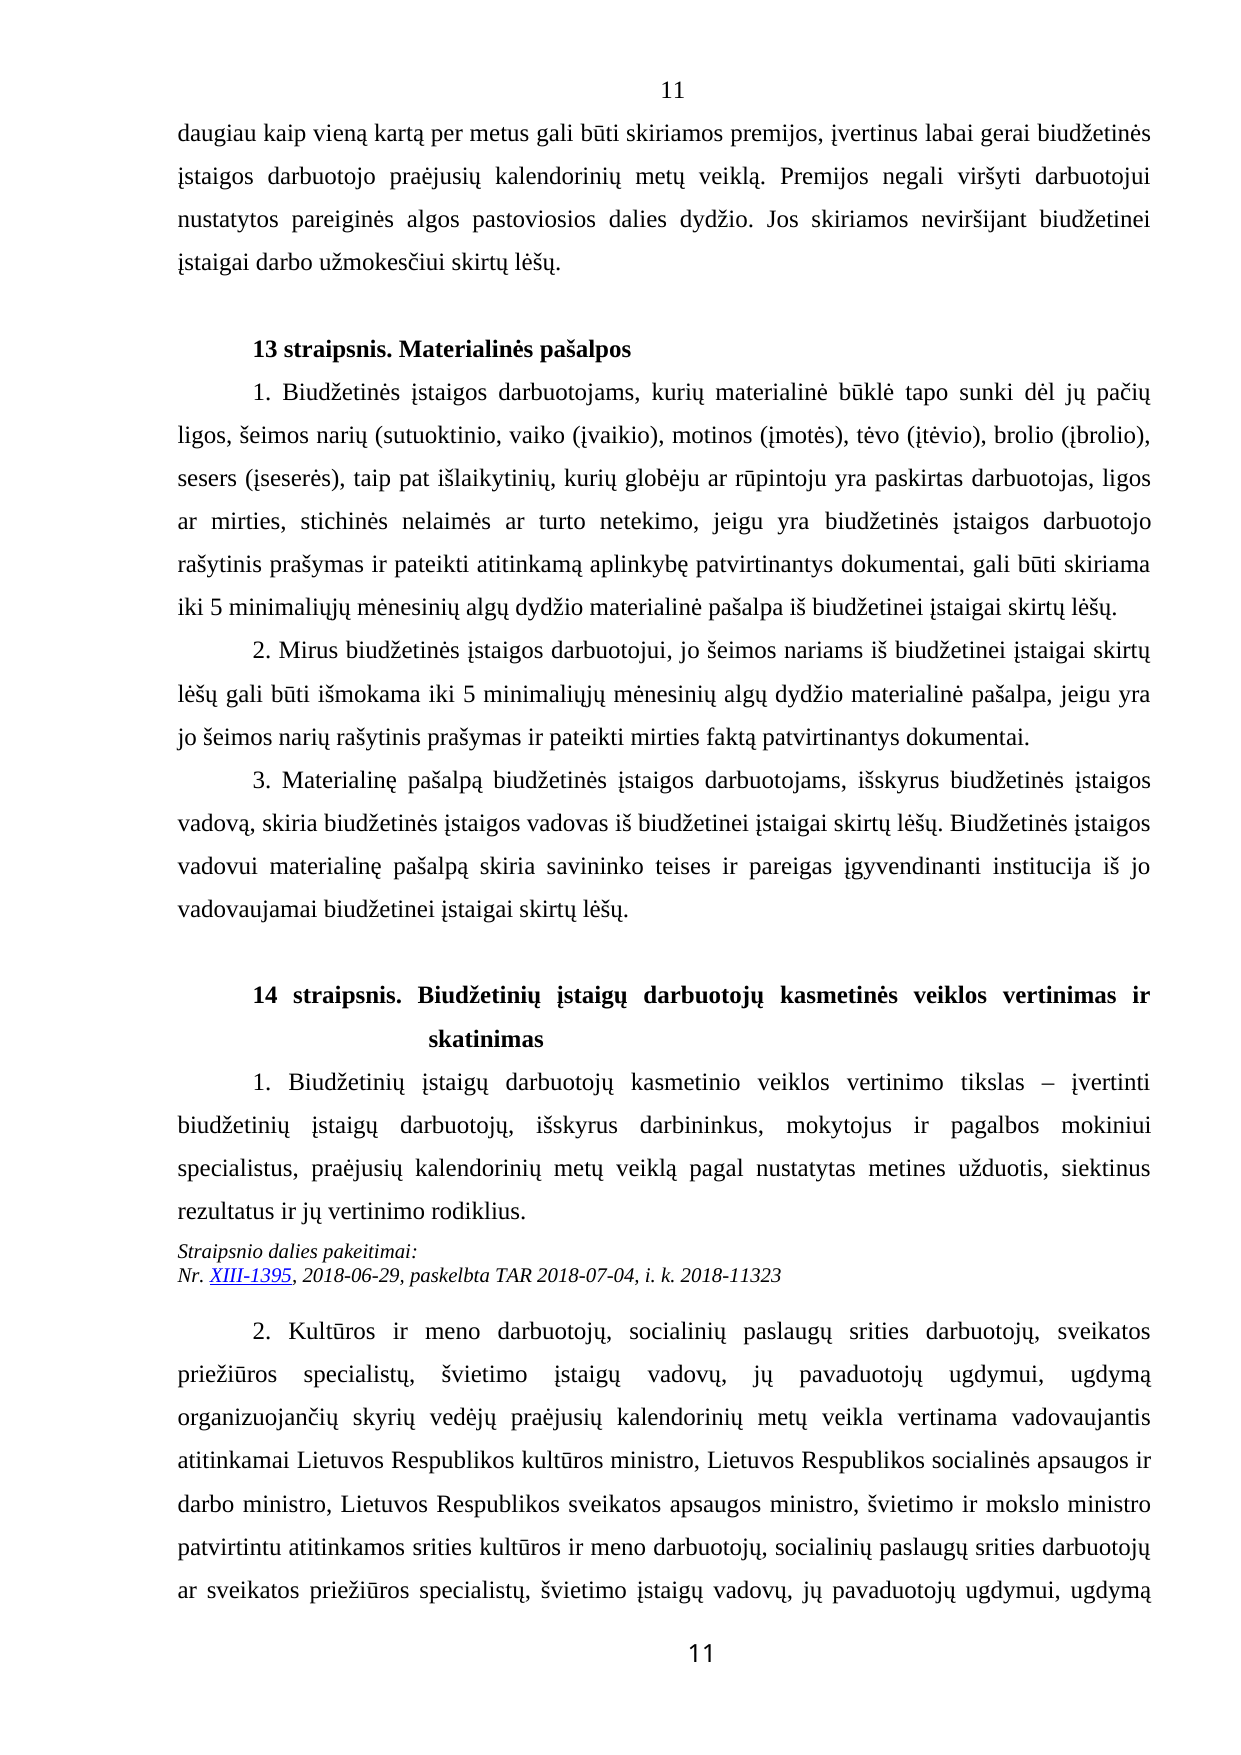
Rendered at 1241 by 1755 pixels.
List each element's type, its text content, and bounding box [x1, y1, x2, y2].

text Nr. XIII-1395, 2018-06-29, paskelbta TAR 2018-07-04, i. k. 2018-11323 [177, 1263, 1152, 1287]
text 2. Mirus biudžetinės įstaigos darbuotojui, jo šeimos nariams iš biudžetinei įstaigai skirtų lėšų gali būti išmokama iki 5 minimaliųjų mėnesinių algų dydžio materialinė pašalpa, jeigu yra jo šeimos narių rašytinis prašymas ir pateikti mirties faktą patvirtinantys dokumentai. [177, 636, 1152, 751]
text 1. Biudžetinės įstaigos darbuotojams, kurių materialinė būklė tapo sunki dėl jų pačių ligos, šeimos narių (sutuoktinio, vaiko (įvaikio), motinos (įmotės), tėvo (įtėvio), brolio (įbrolio), sesers (įseserės), taip pat išlaikytinių, kurių globėju ar rūpintoju yra paskirtas darbuotojas, ligos ar mirties, stichinės nelaimės ar turto netekimo, jeigu yra biudžetinės įstaigos darbuotojo rašytinis prašymas ir pateikti atitinkamą aplinkybę patvirtinantys dokumentai, gali būti skiriama iki 5 minimaliųjų mėnesinių algų dydžio materialinė pašalpa iš biudžetinei įstaigai skirtų lėšų. [177, 377, 1152, 621]
text 13 straipsnis. Materialinės pašalpos [177, 334, 1152, 362]
text 1. Biudžetinių įstaigų darbuotojų kasmetinio veiklos vertinimo tikslas – įvertinti biudžetinių įstaigų darbuotojų, išskyrus darbininkus, mokytojus ir pagalbos mokiniui specialistus, praėjusių kalendorinių metų veiklą pagal nustatytas metines užduotis, siektinus rezultatus ir jų vertinimo rodiklius. [177, 1067, 1152, 1225]
text daugiau kaip vieną kartą per metus gali būti skiriamos premijos, įvertinus labai gerai biudžetinės įstaigos darbuotojo praėjusių kalendorinių metų veiklą. Premijos negali viršyti darbuotojui nustatytos pareiginės algos pastoviosios dalies dydžio. Jos skiriamos neviršijant biudžetinei įstaigai darbo užmokesčiui skirtų lėšų. [177, 118, 1152, 276]
text 14 straipsnis. Biudžetinių įstaigų darbuotojų kasmetinės veiklos vertinimas ir skatinimas [252, 981, 1152, 1052]
text 2. Kultūros ir meno darbuotojų, socialinių paslaugų srities darbuotojų, sveikatos priežiūros specialistų, švietimo įstaigų vadovų, jų pavaduotojų ugdymui, ugdymą organizuojančių skyrių vedėjų praėjusių kalendorinių metų veikla vertinama vadovaujantis atitinkamai Lietuvos Respublikos kultūros ministro, Lietuvos Respublikos socialinės apsaugos ir darbo ministro, Lietuvos Respublikos sveikatos apsaugos ministro, švietimo ir mokslo ministro patvirtintu atitinkamos srities kultūros ir meno darbuotojų, socialinių paslaugų srities darbuotojų ar sveikatos priežiūros specialistų, švietimo įstaigų vadovų, jų pavaduotojų ugdymui, ugdymą [177, 1316, 1152, 1604]
text 3. Materialinę pašalpą biudžetinės įstaigos darbuotojams, išskyrus biudžetinės įstaigos vadovą, skiria biudžetinės įstaigos vadovas iš biudžetinei įstaigai skirtų lėšų. Biudžetinės įstaigos vadovui materialinę pašalpą skiria savininko teises ir pareigas įgyvendinanti institucija iš jo vadovaujamai biudžetinei įstaigai skirtų lėšų. [177, 765, 1152, 923]
text Straipsnio dalies pakeitimai: [177, 1239, 1152, 1263]
